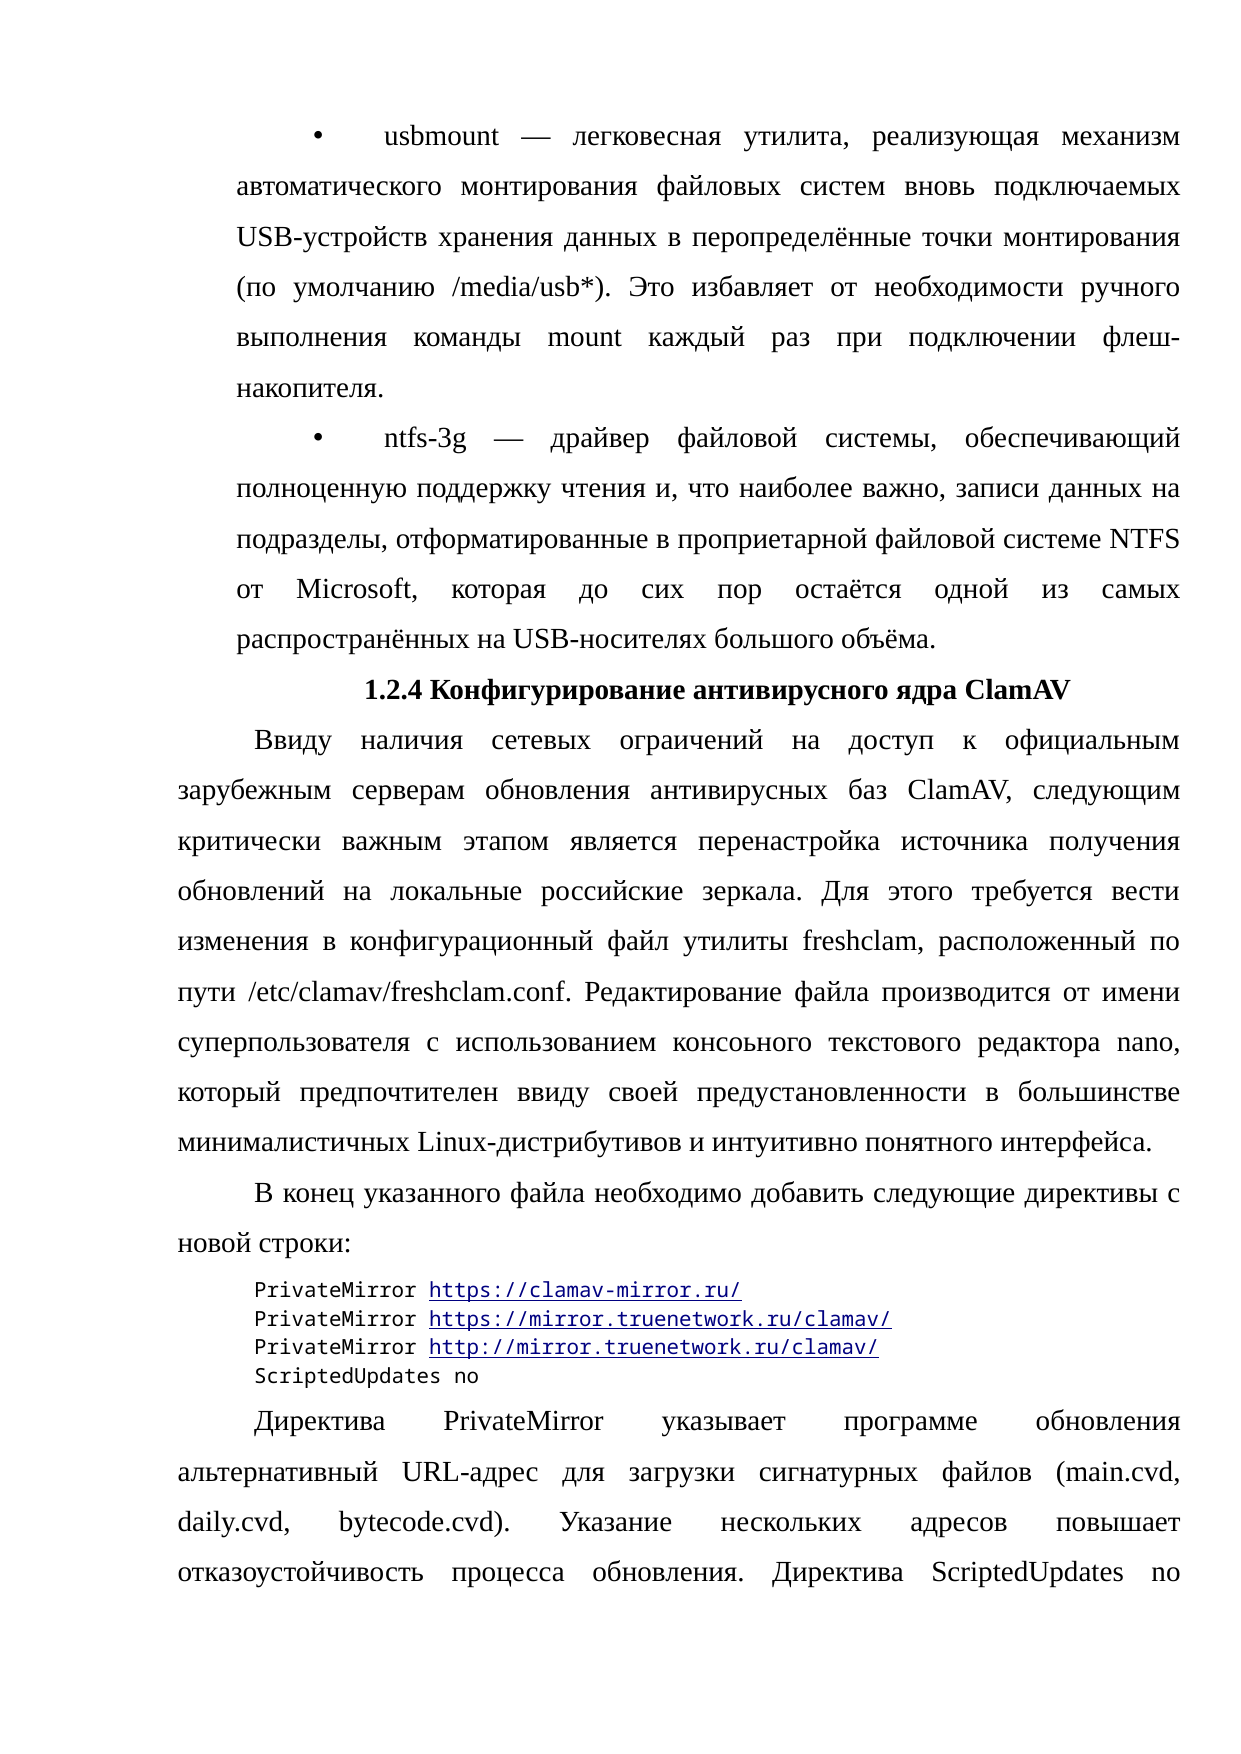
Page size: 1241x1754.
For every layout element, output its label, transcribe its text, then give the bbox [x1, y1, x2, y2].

text Директива PrivateMirror указывает программе обновления альтернативный URL-адрес для загрузки сигнатурных файлов (main.cvd, daily.cvd, bytecode.cvd). Указание нескольких адресов повышает отказоустойчивость процесса обновления. Директива ScriptedUpdates no [177, 1403, 1181, 1588]
text PrivateMirror https://clamav-mirror.ru/ [177, 1276, 1181, 1304]
text PrivateMirror https://mirror.truenetwork.ru/clamav/ [177, 1304, 1181, 1332]
text ScriptedUpdates no [177, 1361, 1181, 1389]
text Ввиду наличия сетевых ограичений на доступ к официальным зарубежным серверам обновления антивирусных баз ClamAV, следующим критически важным этапом является перенастройка источника получения обновлений на локальные российские зеркала. Для этого требуется вести изменения в конфигурационный файл утилиты freshclam, расположенный по пути /etc/clamav/freshclam.conf. Редактирование файла производится от имени суперпользователя с использованием консоьного текстового редактора nano, который предпочтителен ввиду своей предустановленности в большинстве минималистичных Linux-дистрибутивов и интуитивно понятного интерфейса. [177, 722, 1181, 1158]
text PrivateMirror http://mirror.truenetwork.ru/clamav/ [177, 1332, 1181, 1361]
list ntfs-3g — драйвер файловой системы, обеспечивающий полноценную поддержку чтения и, что наиболее важно, записи данных на подразделы, отформатированные в проприетарной файловой системе NTFS от Microsoft, которая до сих пор остаётся одной из самых распространённых на USB-носителях большого объёма. [236, 420, 1181, 655]
text В конец указанного файла необходимо добавить следующие директивы с новой строки: [177, 1175, 1181, 1259]
list usbmount — легковесная утилита, реализующая механизм автоматического монтирования файловых систем вновь подключаемых USB-устройств хранения данных в перопределённые точки монтирования (по умолчанию /media/usb*). Это избавляет от необходимости ручного выполнения команды mount каждый раз при подключении флеш-накопителя. [236, 118, 1181, 403]
text 1.2.4 Конфигурирование антивирусного ядра ClamAV [177, 672, 1181, 705]
